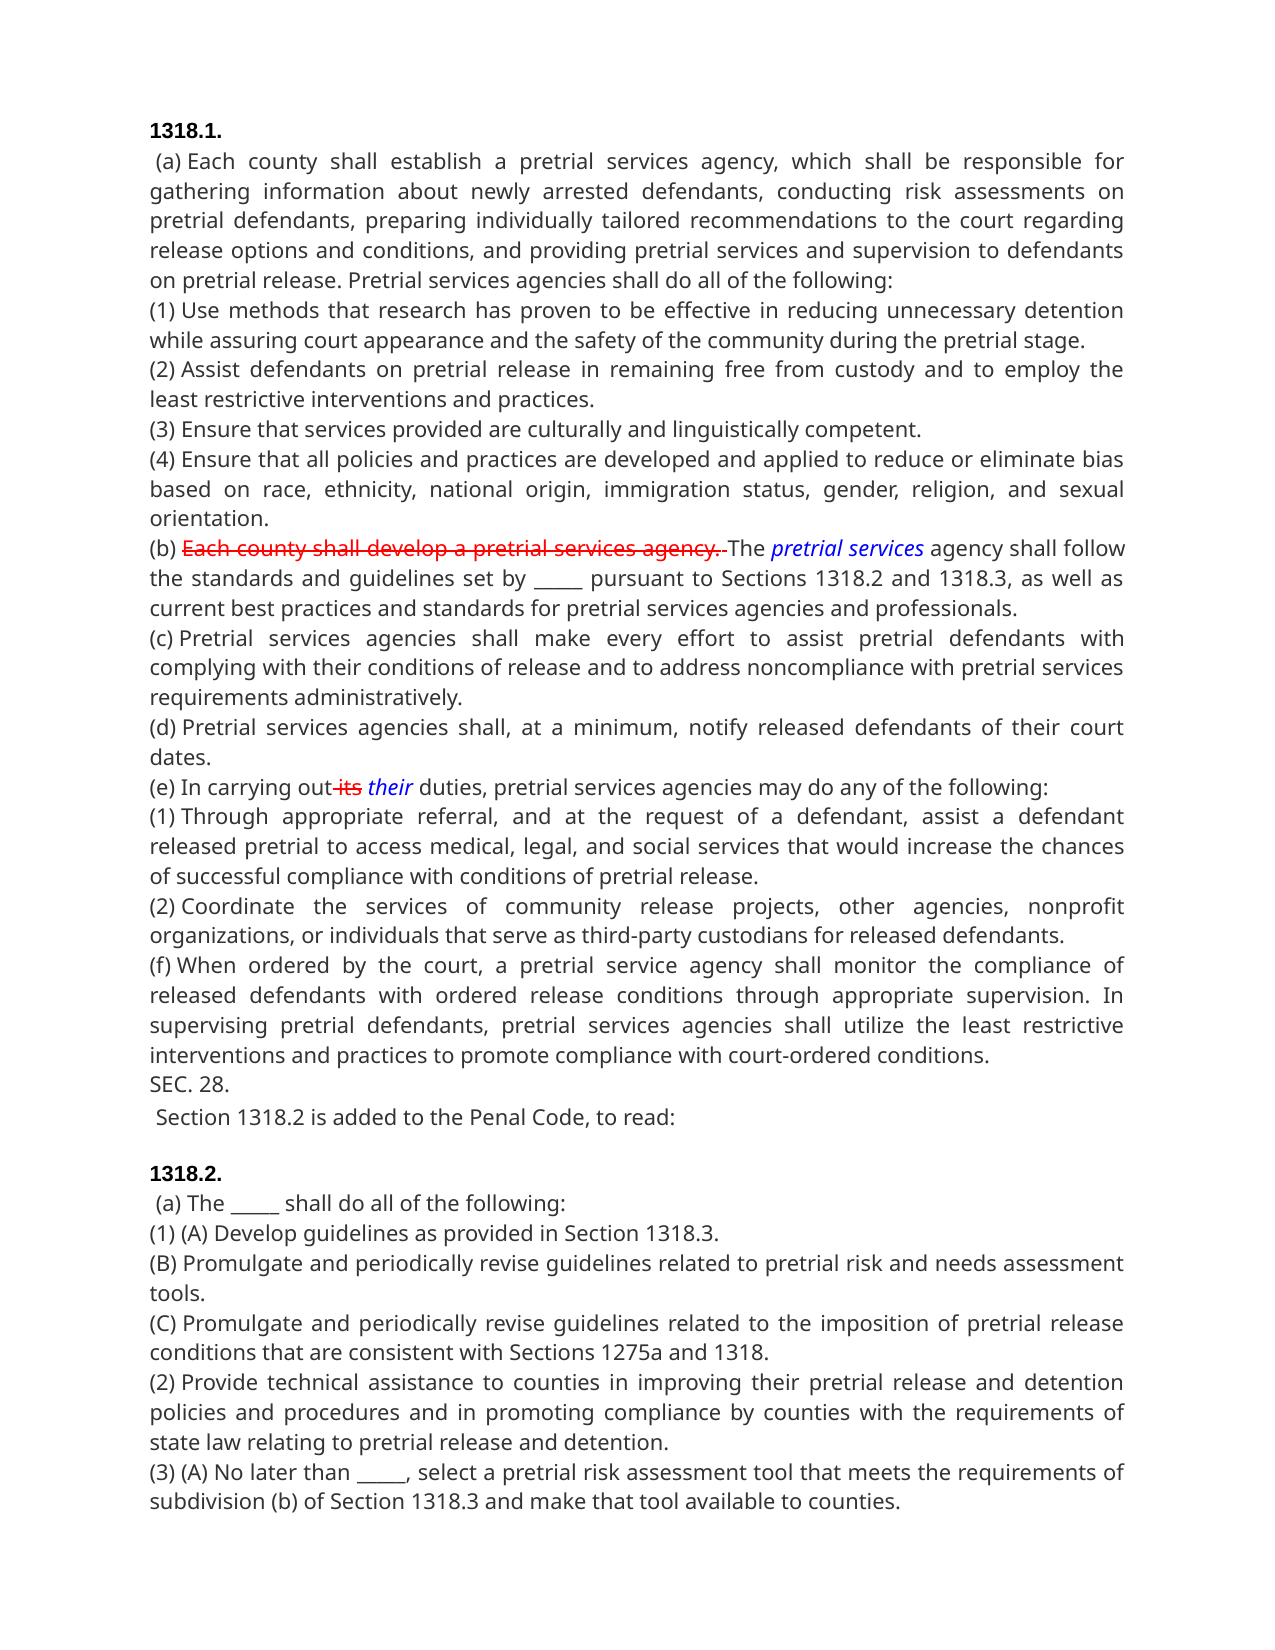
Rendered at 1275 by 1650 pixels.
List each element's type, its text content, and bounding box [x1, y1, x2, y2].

text (1) Use methods that research has proven to be effective in reducing unnecessary detention while assuring court appearance and the safety of the community during the pretrial stage. [149, 295, 1126, 354]
text (e) In carrying out its their duties, pretrial services agencies may do any of the following: [149, 771, 1126, 801]
text (d) Pretrial services agencies shall, at a minimum, notify released defendants of their court dates. [149, 712, 1126, 771]
subtitle 1318.1. [149, 118, 1126, 143]
text (a) The _____ shall do all of the following: [149, 1188, 1126, 1218]
text (f) When ordered by the court, a pretrial service agency shall monitor the compliance of released defendants with ordered release conditions through appropriate supervision. In supervising pretrial defendants, pretrial services agencies shall utilize the least restrictive interventions and practices to promote compliance with court-ordered conditions. [149, 950, 1126, 1069]
text (1) (A) Develop guidelines as provided in Section 1318.3. [149, 1218, 1126, 1248]
text (a) Each county shall establish a pretrial services agency, which shall be responsible for gathering information about newly arrested defendants, conducting risk assessments on pretrial defendants, preparing individually tailored recommendations to the court regarding release options and conditions, and providing pretrial services and supervision to defendants on pretrial release. Pretrial services agencies shall do all of the following: [149, 146, 1126, 295]
text (C) Promulgate and periodically revise guidelines related to the imposition of pretrial release conditions that are consistent with Sections 1275a and 1318. [149, 1307, 1126, 1367]
text (3) Ensure that services provided are culturally and linguistically competent. [149, 414, 1126, 444]
text (c) Pretrial services agencies shall make every effort to assist pretrial defendants with complying with their conditions of release and to address noncompliance with pretrial services requirements administratively. [149, 622, 1126, 712]
text (2) Coordinate the services of community release projects, other agencies, nonprofit organizations, or individuals that serve as third-party custodians for released defendants. [149, 891, 1126, 950]
text (2) Provide technical assistance to counties in improving their pretrial release and detention policies and procedures and in promoting compliance by counties with the requirements of state law relating to pretrial release and detention. [149, 1367, 1126, 1456]
text (b) Each county shall develop a pretrial services agency. The pretrial services agency shall follow the standards and guidelines set by _____ pursuant to Sections 1318.2 and 1318.3, as well as current best practices and standards for pretrial services agencies and professionals. [149, 533, 1126, 622]
subtitle 1318.2. [149, 1161, 1126, 1186]
text (4) Ensure that all policies and practices are developed and applied to reduce or eliminate bias based on race, ethnicity, national origin, immigration status, gender, religion, and sexual orientation. [149, 444, 1126, 533]
text (3) (A) No later than _____, select a pretrial risk assessment tool that meets the requirements of subdivision (b) of Section 1318.3 and make that tool available to counties. [149, 1456, 1126, 1516]
text (2) Assist defendants on pretrial release in remaining free from custody and to employ the least restrictive interventions and practices. [149, 354, 1126, 414]
subtitle SEC. 28. [149, 1069, 1126, 1099]
text (B) Promulgate and periodically revise guidelines related to pretrial risk and needs assessment tools. [149, 1248, 1126, 1307]
text Section 1318.2 is added to the Penal Code, to read: [149, 1102, 1126, 1132]
text (1) Through appropriate referral, and at the request of a defendant, assist a defendant released pretrial to access medical, legal, and social services that would increase the chances of successful compliance with conditions of pretrial release. [149, 801, 1126, 891]
